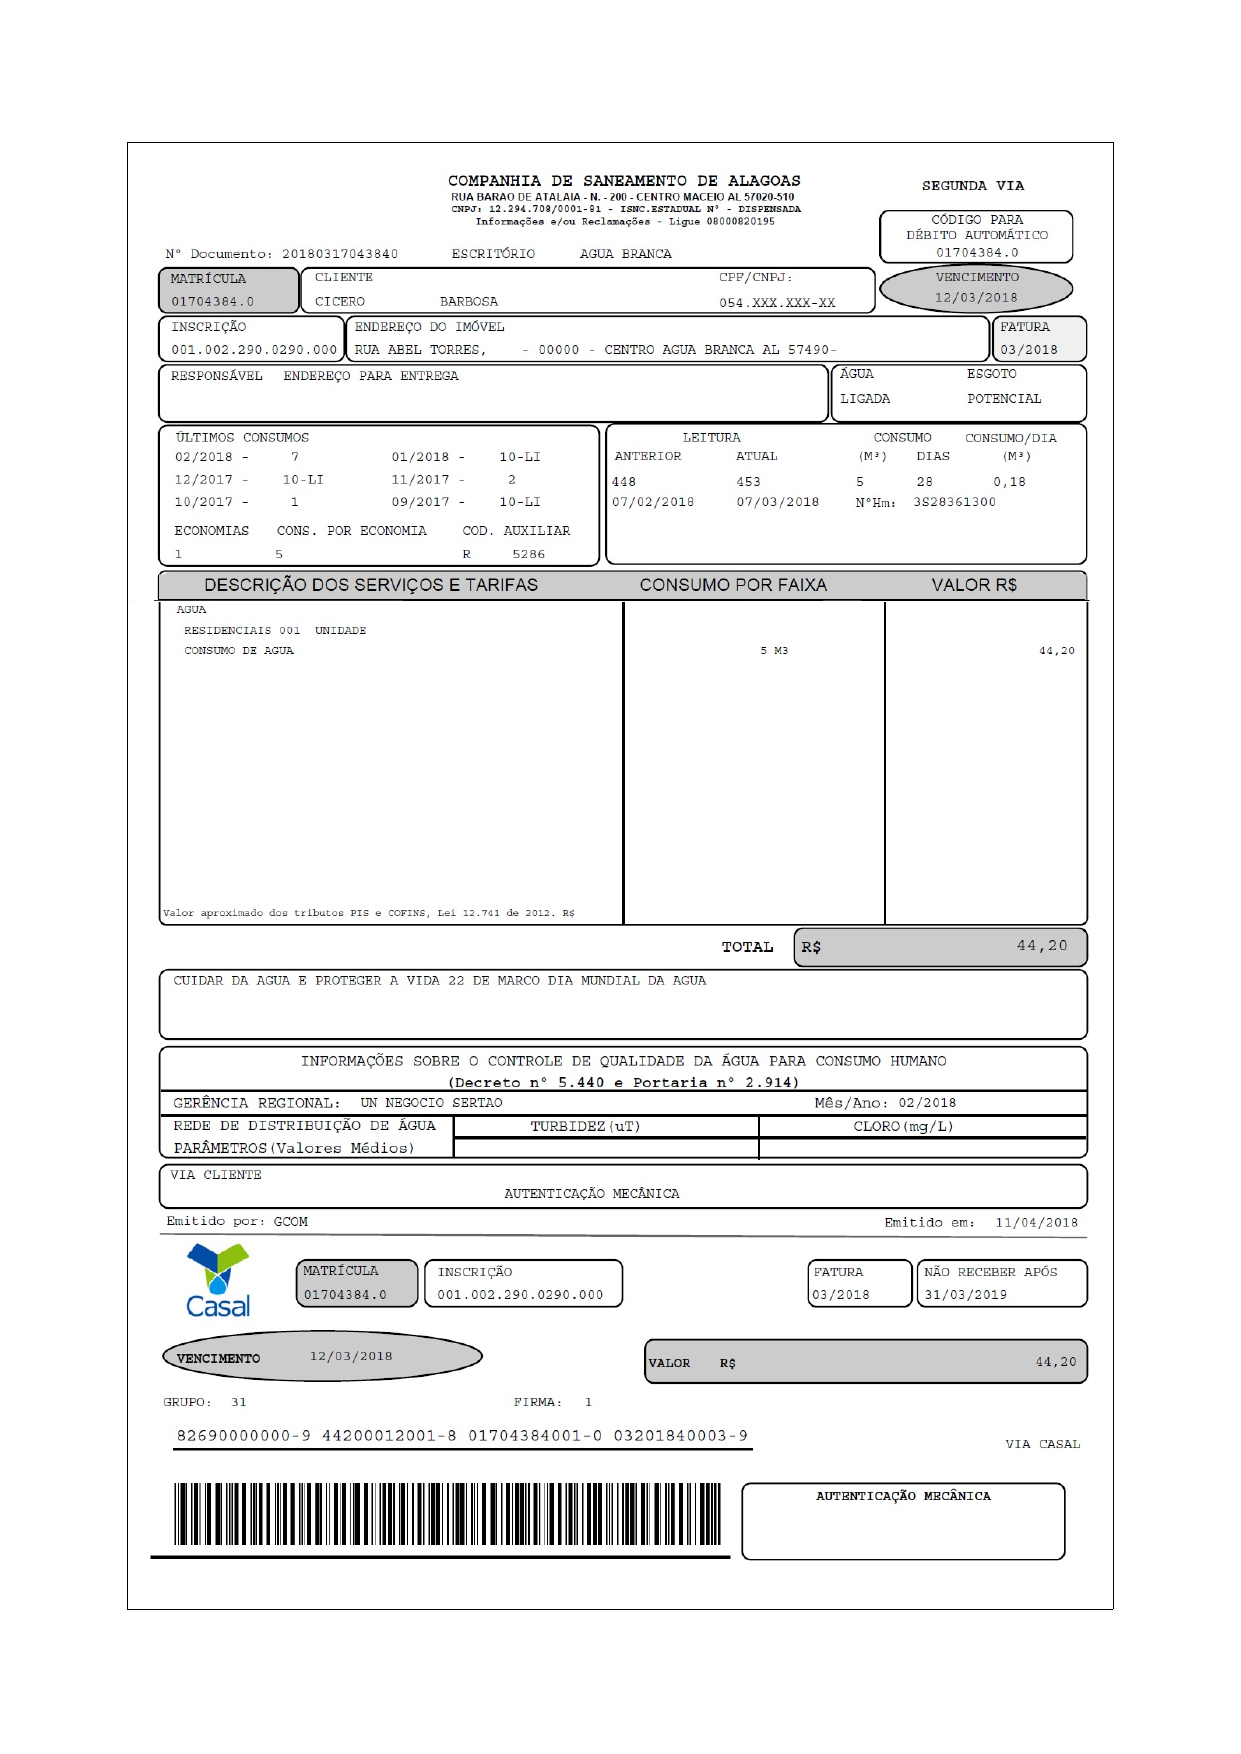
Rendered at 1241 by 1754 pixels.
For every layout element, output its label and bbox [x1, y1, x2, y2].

picture [129, 144, 1111, 1577]
table_header [128, 143, 1113, 1609]
